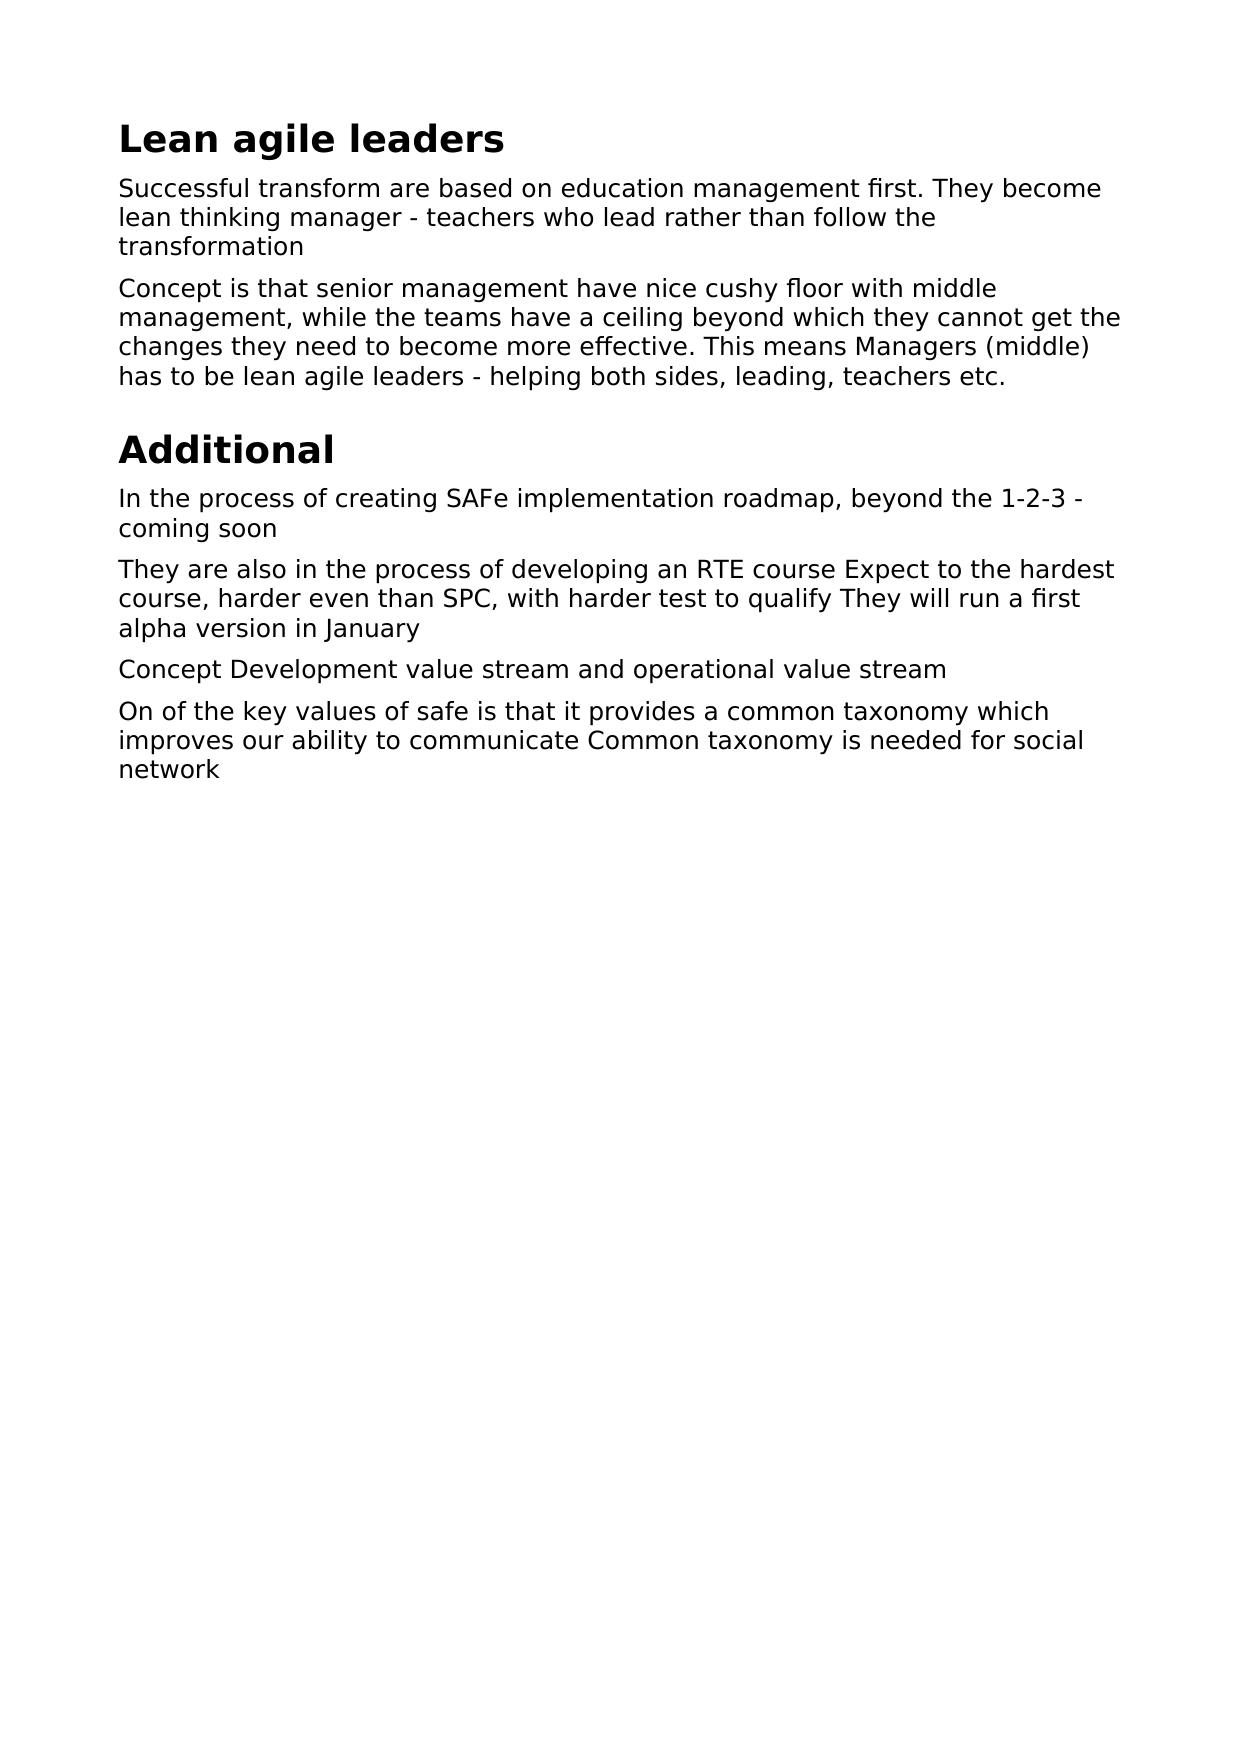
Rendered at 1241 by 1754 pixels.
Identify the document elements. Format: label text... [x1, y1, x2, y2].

text They are also in the process of developing an RTE course Expect to the hardest course, harder even than SPC, with harder test to qualify They will run a first alpha version in January [118, 555, 1122, 643]
text Concept Development value stream and operational value stream [118, 655, 1122, 684]
text In the process of creating SAFe implementation roadmap, beyond the 1-2-3 - coming soon [118, 484, 1122, 543]
text Successful transform are based on education management first. They become lean thinking manager - teachers who lead rather than follow the transformation [118, 174, 1122, 262]
text On of the key values of safe is that it provides a common taxonomy which improves our ability to communicate Common taxonomy is needed for social network [118, 697, 1122, 784]
text Concept is that senior management have nice cushy floor with middle management, while the teams have a ceiling beyond which they cannot get the changes they need to become more effective. This means Managers (middle) has to be lean agile leaders - helping both sides, leading, teachers etc. [118, 274, 1122, 391]
subtitle Lean agile leaders [118, 118, 1122, 162]
subtitle Additional [118, 428, 1122, 472]
